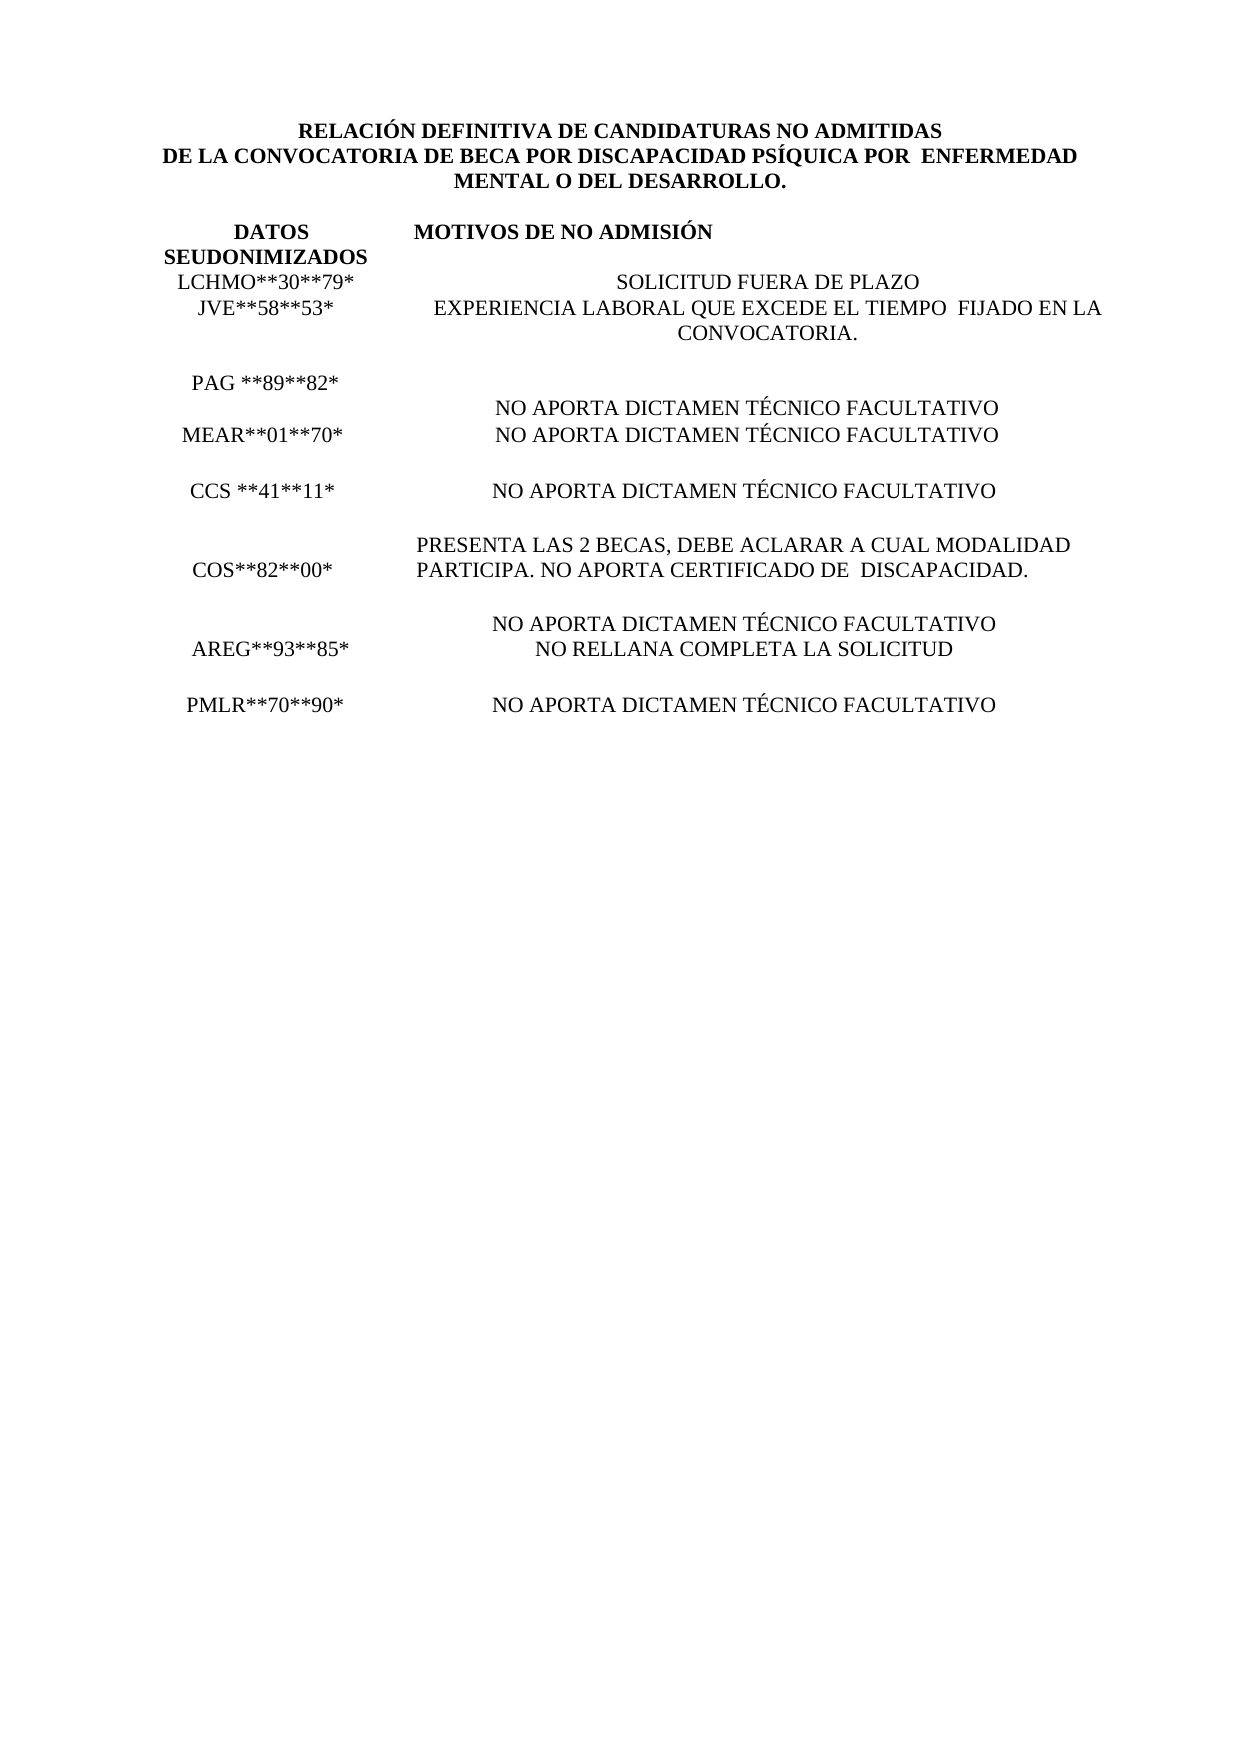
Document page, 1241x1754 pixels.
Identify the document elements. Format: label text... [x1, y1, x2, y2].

table_cell LCHMO**30**79* [118, 269, 413, 294]
table_header NO APORTA DICTAMEN TÉCNICO FACULTATIVO [407, 476, 1081, 503]
table_header COS**82**00* [112, 532, 413, 582]
table_header CCS **41**11* [112, 476, 407, 503]
table_header MOTIVOS DE NO ADMISIÓN [414, 219, 1122, 269]
table_cell EXPERIENCIA LABORAL QUE EXCEDE EL TIEMPO FIJADO EN LA CONVOCATORIA. [414, 295, 1122, 345]
table_header AREG**93**85* [112, 611, 407, 661]
text DE LA CONVOCATORIA DE BECA POR DISCAPACIDAD PSÍQUICA POR ENFERMEDAD MENTAL O DEL DESARROLLO. [118, 143, 1122, 194]
table_header NO APORTA DICTAMEN TÉCNICO FACULTATIVO [407, 690, 1081, 717]
table_header NO APORTA DICTAMEN TÉCNICO FACULTATIVO [413, 370, 1081, 421]
table_cell SOLICITUD FUERA DE PLAZO [414, 269, 1122, 294]
table_header PRESENTA LAS 2 BECAS, DEBE ACLARAR A CUAL MODALIDAD PARTICIPA. NO APORTA CERTIFICADO DE DISCAPACIDAD. [413, 532, 1081, 582]
table_cell NO APORTA DICTAMEN TÉCNICO FACULTATIVO [413, 421, 1081, 448]
table_cell JVE**58**53* [118, 295, 413, 345]
table_header DATOS SEUDONIMIZADOS [118, 219, 413, 269]
text RELACIÓN DEFINITIVA DE CANDIDATURAS NO ADMITIDAS [118, 118, 1122, 143]
table_header PMLR**70**90* [112, 690, 407, 717]
table_header NO APORTA DICTAMEN TÉCNICO FACULTATIVO NO RELLANA COMPLETA LA SOLICITUD [407, 611, 1081, 661]
table_cell MEAR**01**70* [112, 421, 413, 448]
table_header PAG **89**82* [112, 370, 413, 421]
